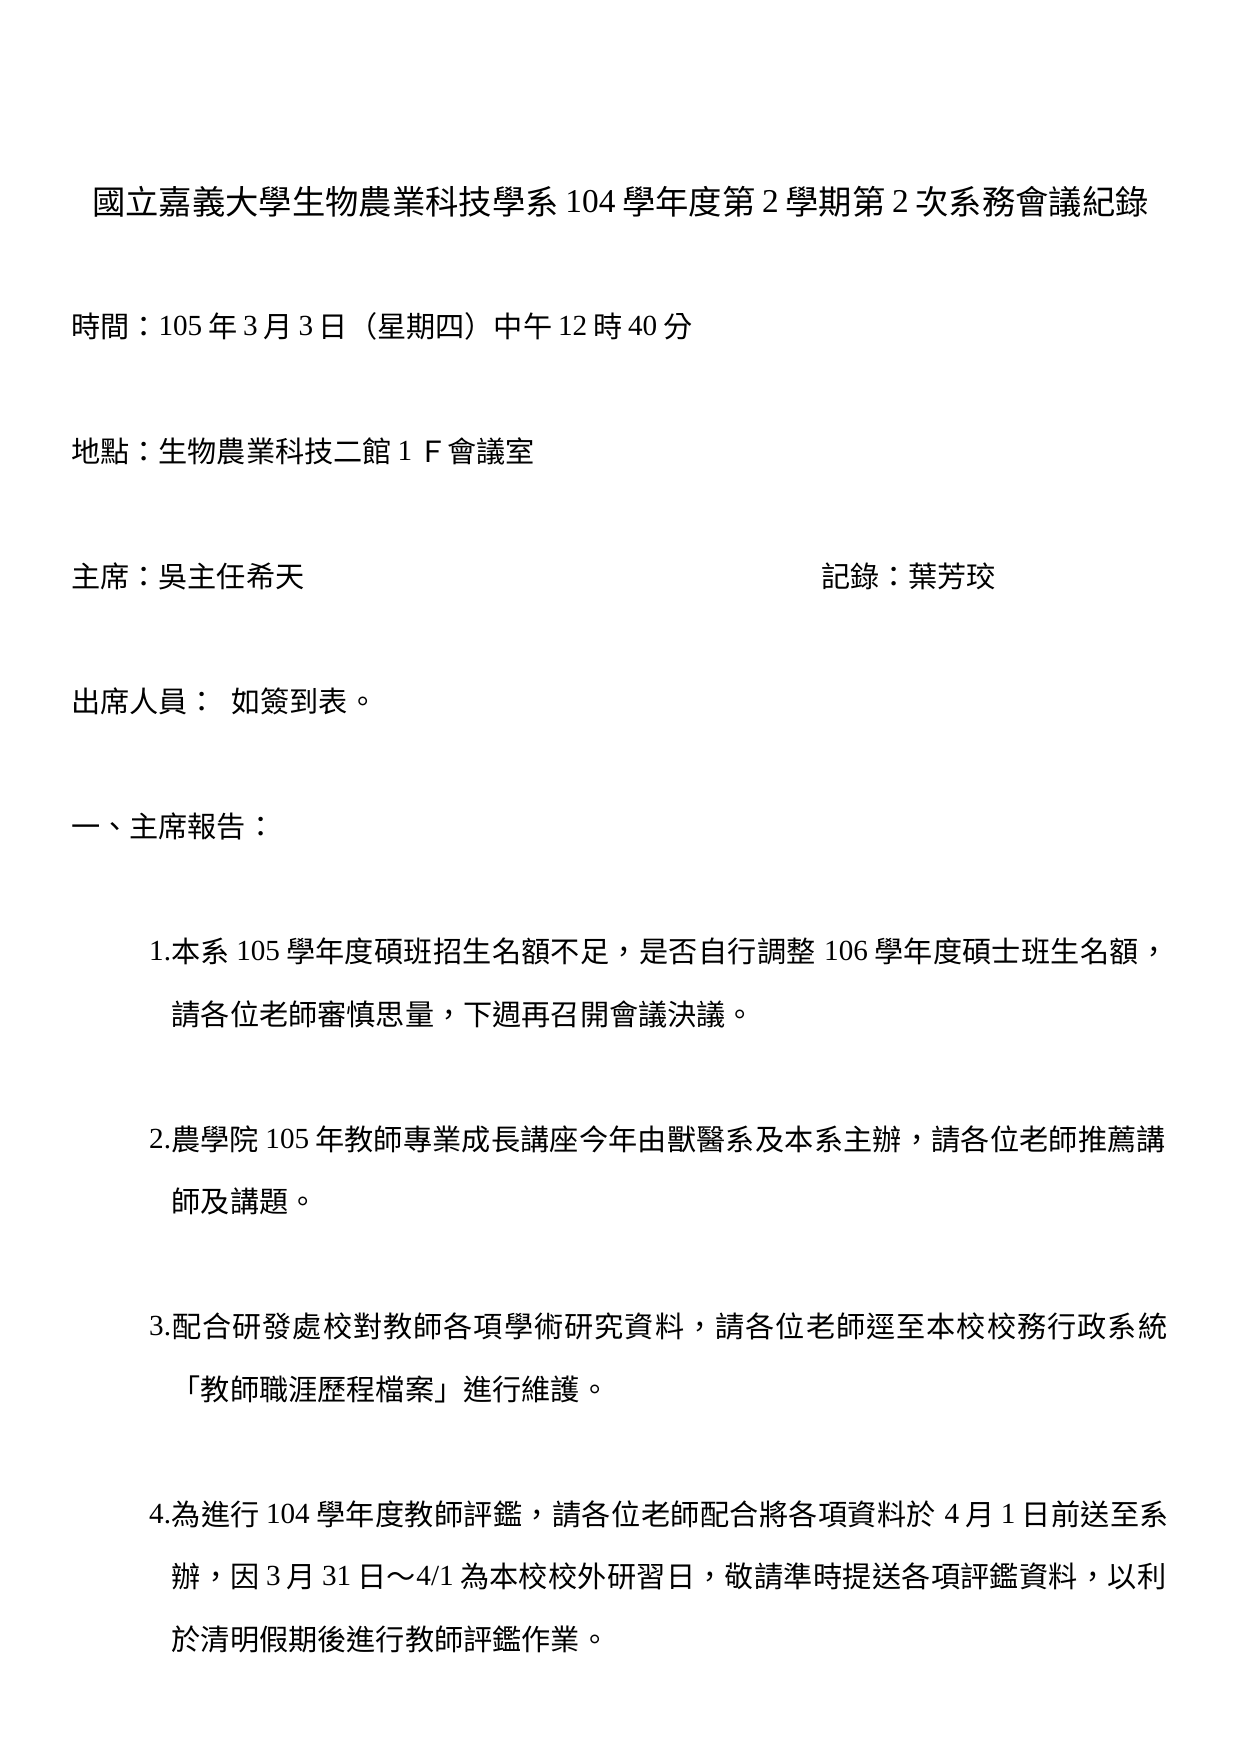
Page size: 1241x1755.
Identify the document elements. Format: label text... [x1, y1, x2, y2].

text 國立嘉義大學生物農業科技學系104學年度第2學期第2次系務會議紀錄 [71, 158, 1169, 221]
text 地點：生物農業科技二館1Ｆ會議室 [71, 408, 1169, 471]
text 一、主席報告： [71, 783, 1169, 846]
text 1.本系105學年度碩班招生名額不足，是否自行調整106學年度碩士班生名額，請各位老師審慎思量，下週再召開會議決議。 [149, 908, 1169, 1033]
text 4.為進行104學年度教師評鑑，請各位老師配合將各項資料於4月1日前送至系辦，因3月31日～4/1為本校校外研習日，敬請準時提送各項評鑑資料，以利於清明假期後進行教師評鑑作業。 [149, 1471, 1169, 1658]
text 2.農學院105年教師專業成長講座今年由獸醫系及本系主辦，請各位老師推薦講師及講題。 [149, 1096, 1169, 1221]
text 主席：吳主任希天 記錄：葉芳珓 [71, 533, 1169, 596]
text 出席人員： 如簽到表。 [71, 658, 1169, 721]
text 3.配合研發處校對教師各項學術研究資料，請各位老師逕至本校校務行政系統「教師職涯歷程檔案」進行維護。 [149, 1283, 1169, 1408]
text 時間：105年3月3日（星期四）中午12時40分 [71, 283, 1169, 346]
